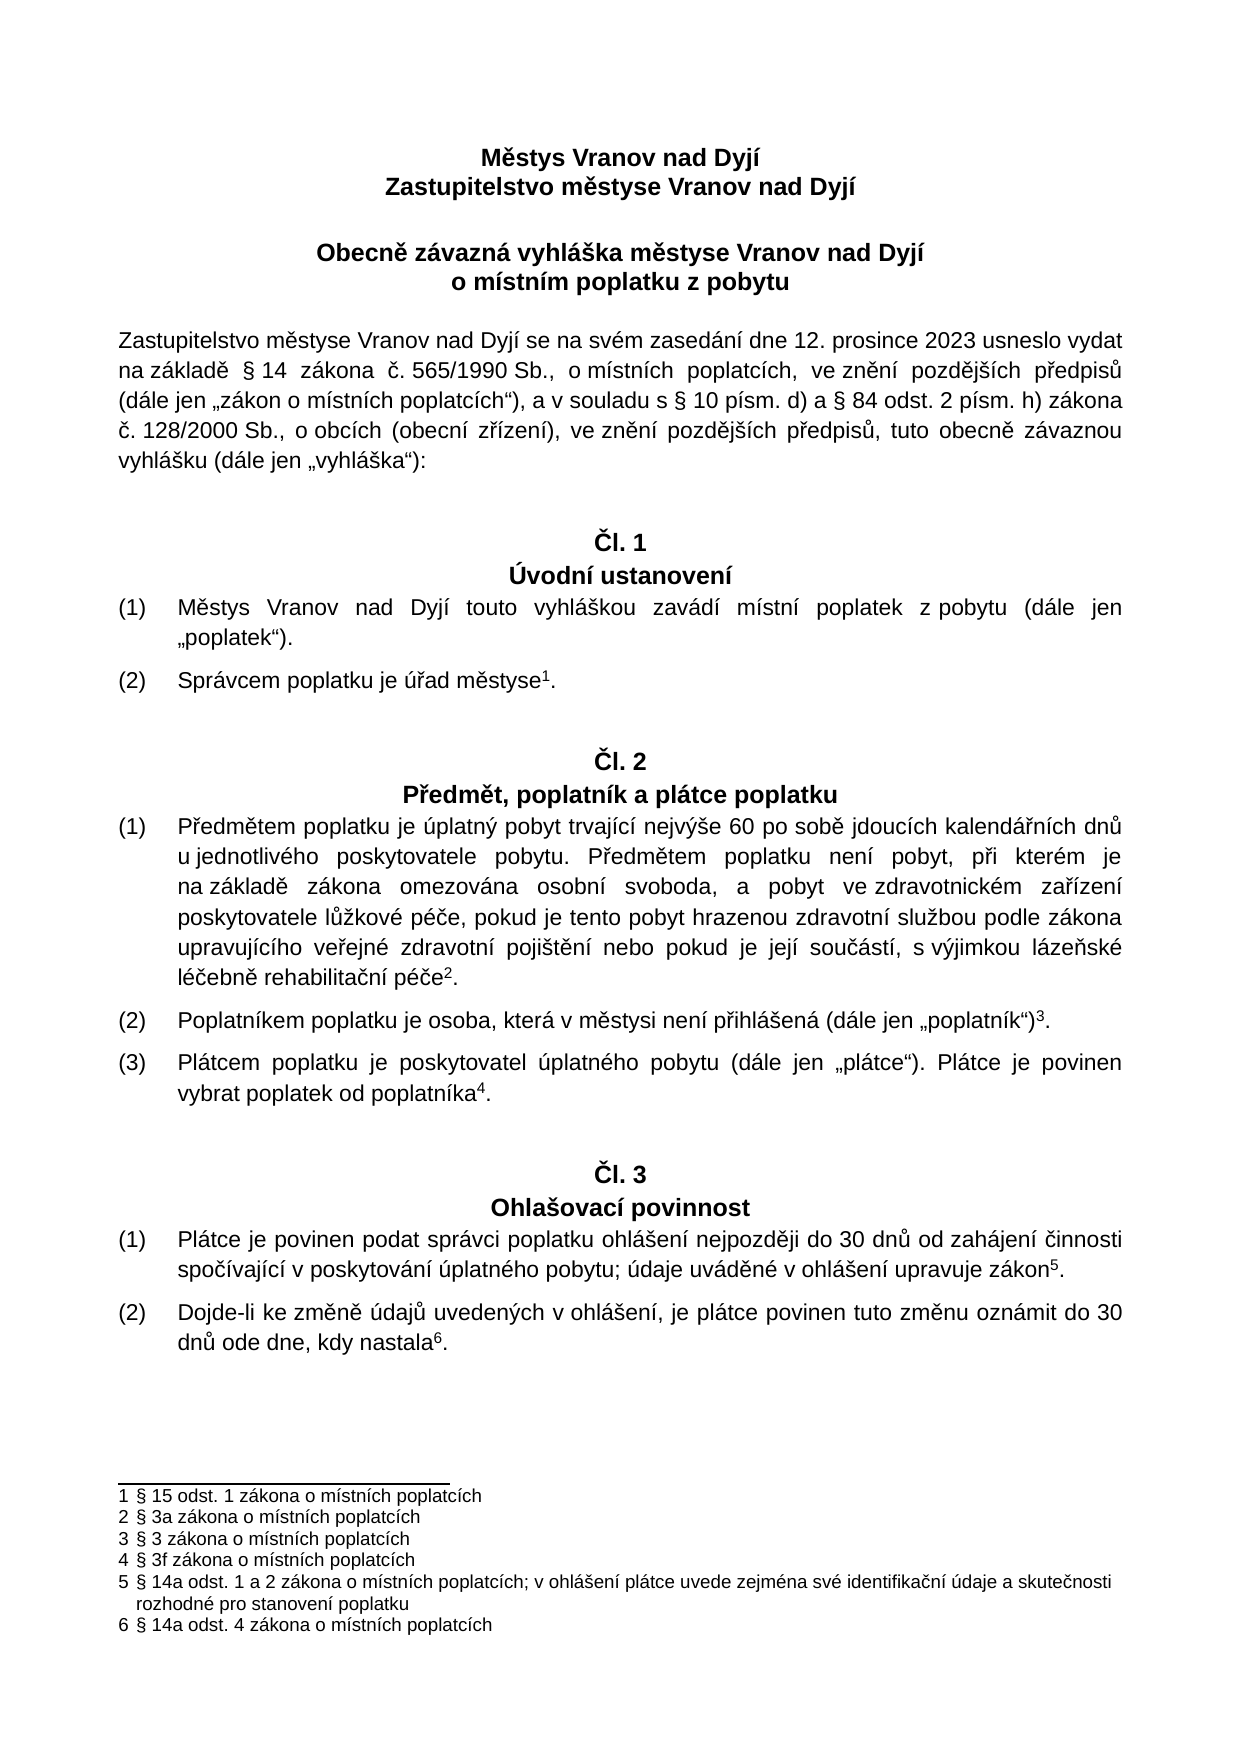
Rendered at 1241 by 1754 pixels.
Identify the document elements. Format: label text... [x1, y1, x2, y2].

list § 3a zákona o místních poplatcích [118, 1506, 1122, 1528]
subtitle Čl. 3 Ohlašovací povinnost [118, 1160, 1122, 1222]
list § 15 odst. 1 zákona o místních poplatcích [118, 1484, 1122, 1506]
list § 14a odst. 1 a 2 zákona o místních poplatcích; v ohlášení plátce uvede zejména své identifikační údaje a skutečnosti rozhodné pro stanovení poplatku [118, 1571, 1122, 1614]
subtitle Obecně závazná vyhláška městyse Vranov nad Dyjí o místním poplatku z pobytu [118, 238, 1122, 295]
text Městys Vranov nad Dyjí Zastupitelstvo městyse Vranov nad Dyjí [118, 143, 1122, 201]
list Městys Vranov nad Dyjí touto vyhláškou zavádí místní poplatek z pobytu (dále jen „poplatek“). [118, 594, 1122, 650]
list Předmětem poplatku je úplatný pobyt trvající nejvýše 60 po sobě jdoucích kalendářních dnů u jednotlivého poskytovatele pobytu. Předmětem poplatku není pobyt, při kterém je na základě zákona omezována osobní svoboda, a pobyt ve zdravotnickém zařízení poskytovatele lůžkové péče, pokud je tento pobyt hrazenou zdravotní službou podle zákona upravujícího veřejné zdravotní pojištění nebo pokud je její součástí, s výjimkou lázeňské léčebně rehabilitační péče. [118, 813, 1122, 990]
list Plátcem poplatku je poskytovatel úplatného pobytu (dále jen „plátce“). Plátce je povinen vybrat poplatek od poplatníka. [118, 1049, 1122, 1106]
list Plátce je povinen podat správci poplatku ohlášení nejpozději do 30 dnů od zahájení činnosti spočívající v poskytování úplatného pobytu; údaje uváděné v ohlášení upravuje zákon. [118, 1226, 1122, 1282]
subtitle Čl. 1 Úvodní ustanovení [118, 528, 1122, 589]
text Zastupitelstvo městyse Vranov nad Dyjí se na svém zasedání dne 12. prosince 2023 usneslo vydat na základě § 14 zákona č. 565/1990 Sb., o místních poplatcích, ve znění pozdějších předpisů (dále jen „zákon o místních poplatcích“), a v souladu s § 10 písm. d) a § 84 odst. 2 písm. h) zákona č. 128/2000 Sb., o obcích (obecní zřízení), ve znění pozdějších předpisů, tuto obecně závaznou vyhlášku (dále jen „vyhláška“): [118, 327, 1122, 474]
list § 3f zákona o místních poplatcích [118, 1549, 1122, 1571]
list § 3 zákona o místních poplatcích [118, 1528, 1122, 1549]
subtitle Čl. 2 Předmět, poplatník a plátce poplatku [118, 747, 1122, 809]
list Správcem poplatku je úřad městyse. [118, 667, 1122, 693]
list § 14a odst. 4 zákona o místních poplatcích [118, 1614, 1122, 1635]
list Dojde-li ke změně údajů uvedených v ohlášení, je plátce povinen tuto změnu oznámit do 30 dnů ode dne, kdy nastala. [118, 1299, 1122, 1355]
list Poplatníkem poplatku je osoba, která v městysi není přihlášená (dále jen „poplatník“). [118, 1007, 1122, 1033]
